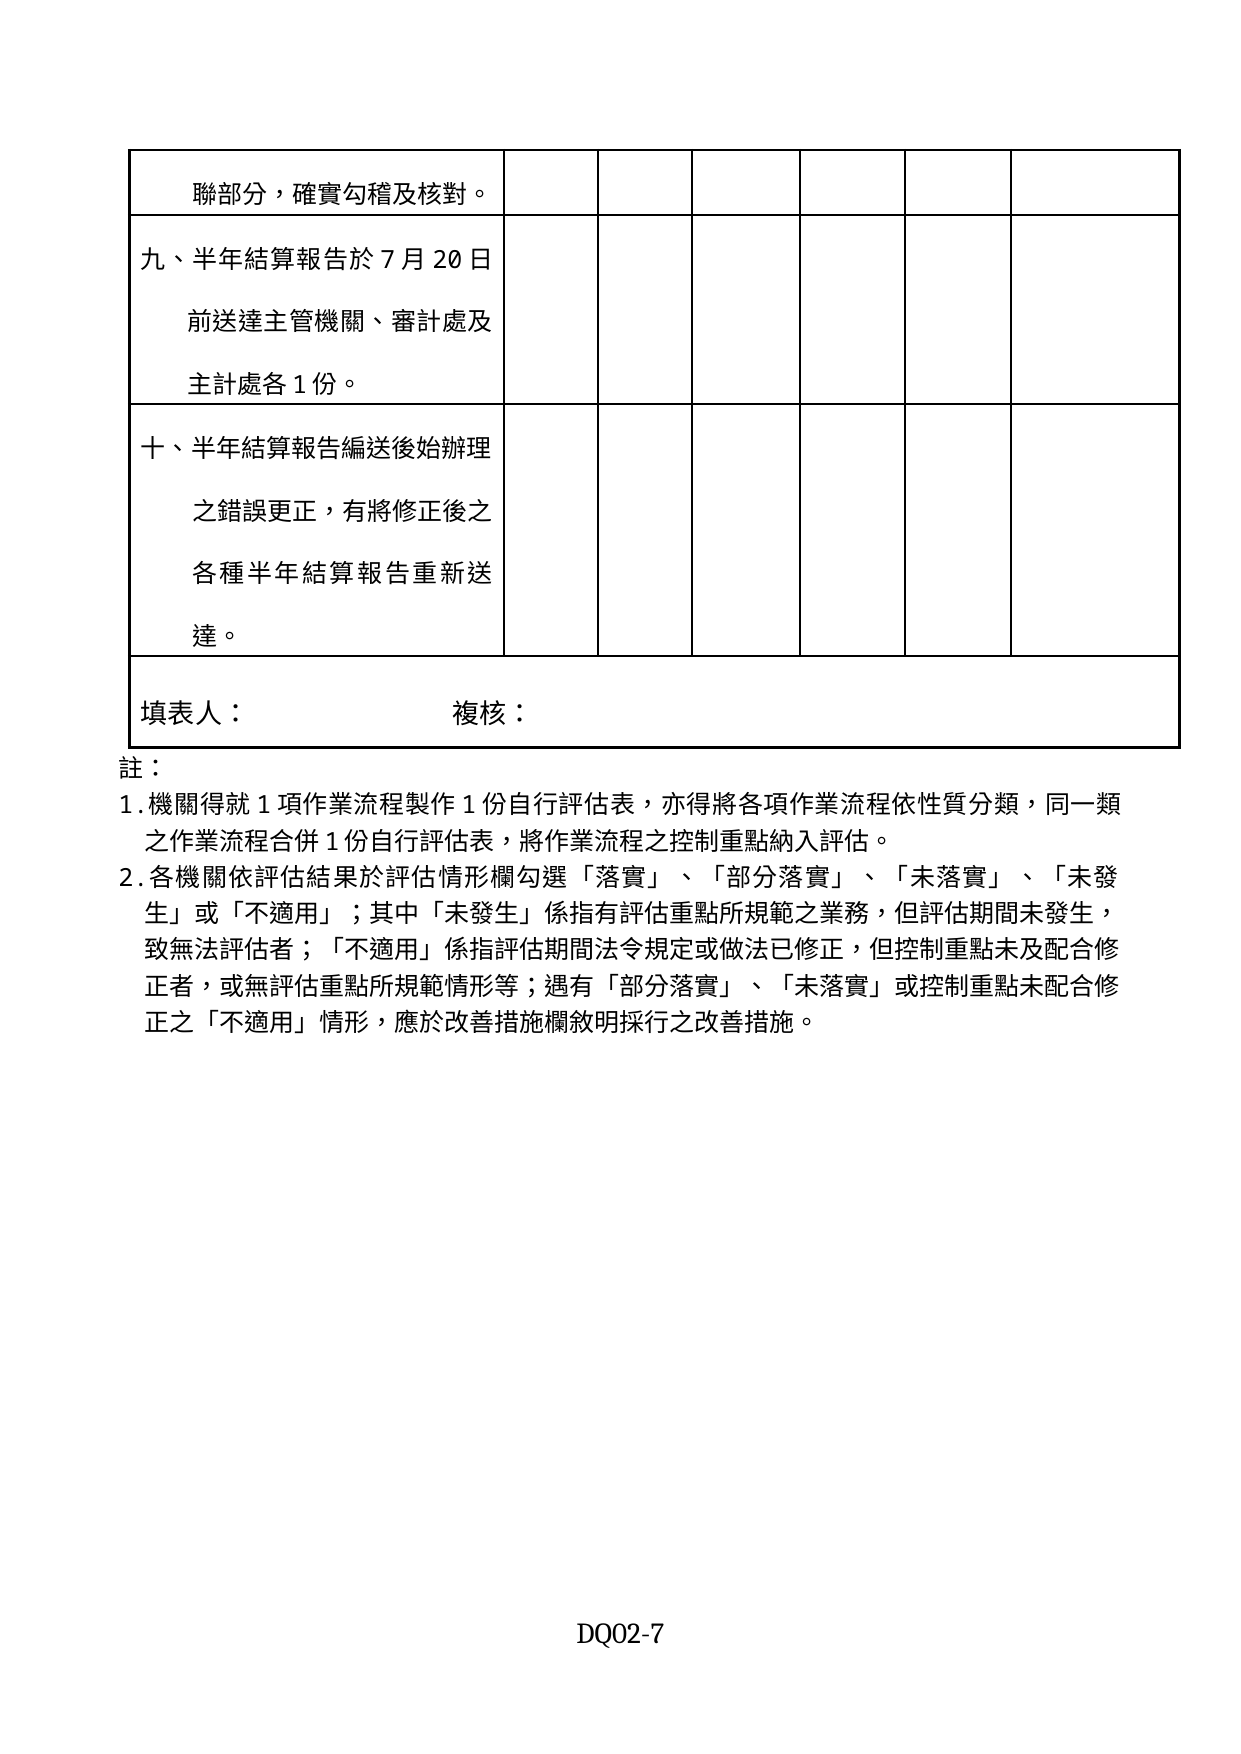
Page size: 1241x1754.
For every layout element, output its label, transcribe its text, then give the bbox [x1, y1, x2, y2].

table_cell [1012, 405, 1178, 655]
table_cell [801, 405, 904, 655]
table_cell [906, 151, 1010, 213]
table_cell [599, 405, 691, 655]
table_cell 九、半年結算報告於7月20日前送達主管機關、審計處及主計處各1份。 [131, 216, 503, 403]
table_cell [906, 405, 1010, 655]
table_cell [505, 405, 597, 655]
table_cell [505, 216, 597, 403]
table_cell [693, 405, 799, 655]
table_cell [693, 151, 799, 213]
table_cell 填表人： 複核： [131, 657, 1178, 746]
text 註： [118, 749, 1122, 785]
table_cell [599, 216, 691, 403]
table_cell [906, 216, 1010, 403]
table_cell [599, 151, 691, 213]
table_cell [505, 151, 597, 213]
table_cell [693, 216, 799, 403]
table_cell [1012, 216, 1178, 403]
table_cell [1012, 151, 1178, 213]
text 2.各機關依評估結果於評估情形欄勾選「落實」、「部分落實」、「未落實」、「未發生」或「不適用」；其中「未發生」係指有評估重點所規範之業務，但評估期間未發生，致無法評估者；「不適用」係指評估期間法令規定或做法已修正，但控制重點未及配合修正者，或無評估重點所規範情形等；遇有「部分落實」、「未落實」或控制重點未配合修正之「不適用」情形，應於改善措施欄敘明採行之改善措施。 [118, 857, 1122, 1039]
table_cell [801, 216, 904, 403]
table_cell 十、半年結算報告編送後始辦理之錯誤更正，有將修正後之各種半年結算報告重新送達。 [131, 405, 503, 655]
table_cell [801, 151, 904, 213]
text 1.機關得就1項作業流程製作1份自行評估表，亦得將各項作業流程依性質分類，同一類之作業流程合併1份自行評估表，將作業流程之控制重點納入評估。 [118, 785, 1122, 857]
table_cell 聯部分，確實勾稽及核對。 [131, 151, 503, 213]
